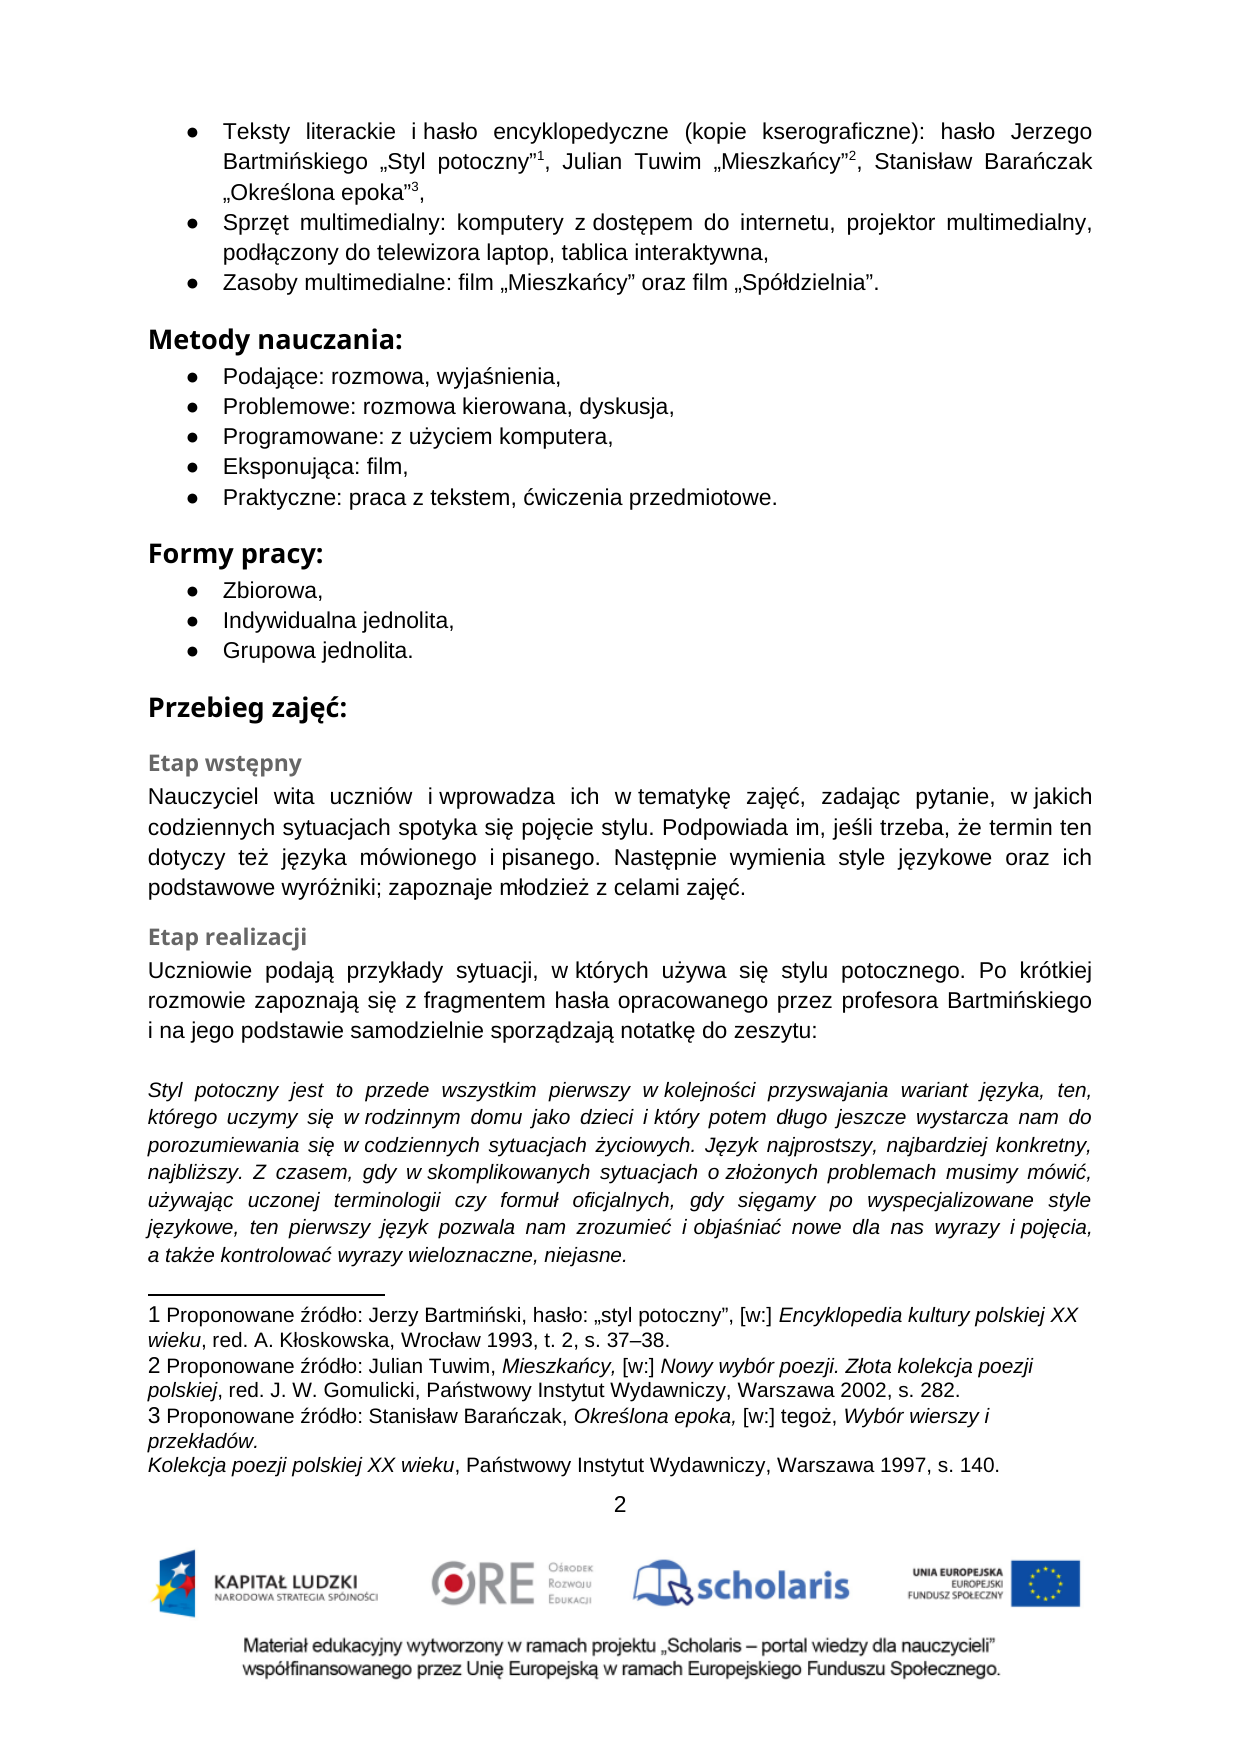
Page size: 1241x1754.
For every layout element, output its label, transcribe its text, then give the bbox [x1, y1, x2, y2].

text Uczniowie podają przykłady sytuacji, w których używa się stylu potocznego. Po krótkiej rozmowie zapoznają się z fragmentem hasła opracowanego przez profesora Bartmińskiego i na jego podstawie samodzielnie sporządzają notatkę do zeszytu: [148, 957, 1093, 1043]
list Zasoby multimedialne: film „Mieszkańcy” oraz film „Spółdzielnia”. [185, 269, 1093, 296]
text Etap wstępny [148, 747, 1093, 779]
text Przebieg zajęć: [148, 688, 1093, 725]
list Problemowe: rozmowa kierowana, dyskusja, [185, 393, 1093, 419]
list Podające: rozmowa, wyjaśnienia, [185, 363, 1093, 389]
text Etap realizacji [148, 921, 1093, 952]
list Praktyczne: praca z tekstem, ćwiczenia przedmiotowe. [185, 483, 1093, 510]
picture [147, 1535, 1093, 1694]
text Formy pracy: [148, 534, 1093, 571]
list Indywidualna jednolita, [185, 607, 1093, 633]
list Sprzęt multimedialny: komputery z dostępem do internetu, projektor multimedialny, podłączony do telewizora laptop, tablica interaktywna, [185, 209, 1093, 265]
text Styl potoczny jest to przede wszystkim pierwszy w kolejności przyswajania wariant języka, ten, którego uczymy się w rodzinnym domu jako dzieci i który potem długo jeszcze wystarcza nam do porozumiewania się w codziennych sytuacjach życiowych. Język najprostszy, najbardziej konkretny, najbliższy. Z czasem, gdy w skomplikowanych sytuacjach o złożonych problemach musimy mówić, używając uczonej terminologii czy formuł oficjalnych, gdy sięgamy po wyspecjalizowane style językowe, ten pierwszy język pozwala nam zrozumieć i objaśniać nowe dla nas wyrazy i pojęcia, a także kontrolować wyrazy wieloznaczne, niejasne. [148, 1078, 1093, 1267]
list Programowane: z użyciem komputera, [185, 423, 1093, 449]
list Eksponująca: film, [185, 453, 1093, 479]
list Kolekcja poezji polskiej XX wieku, Państwowy Instytut Wydawniczy, Warszawa 1997, s. 140. [148, 1452, 1093, 1476]
text Nauczyciel wita uczniów i wprowadza ich w tematykę zajęć, zadając pytanie, w jakich codziennych sytuacjach spotyka się pojęcie stylu. Podpowiada im, jeśli trzeba, że termin ten dotyczy też języka mówionego i pisanego. Następnie wymienia style językowe oraz ich podstawowe wyróżniki; zapoznaje młodzież z celami zajęć. [148, 783, 1093, 900]
list Proponowane źródło: Stanisław Barańczak, Określona epoka, [w:] tegoż, Wybór wierszy i przekładów. [148, 1402, 1093, 1452]
text Metody nauczania: [148, 320, 1093, 357]
list Proponowane źródło: Jerzy Bartmiński, hasło: „styl potoczny”, [w:] Encyklopedia kultury polskiej XX wieku, red. A. Kłoskowska, Wrocław 1993, t. 2, s. 37–38. [148, 1301, 1093, 1352]
list Grupowa jednolita. [185, 637, 1093, 664]
list Zbiorowa, [185, 577, 1093, 603]
list Proponowane źródło: Julian Tuwim, Mieszkańcy, [w:] Nowy wybór poezji. Złota kolekcja poezji polskiej, red. J. W. Gomulicki, Państwowy Instytut Wydawniczy, Warszawa 2002, s. 282. [148, 1352, 1093, 1402]
list Teksty literackie i hasło encyklopedyczne (kopie kserograficzne): hasło Jerzego Bartmińskiego „Styl potoczny”, Julian Tuwim „Mieszkańcy”, Stanisław Barańczak „Określona epoka”, [185, 118, 1093, 205]
